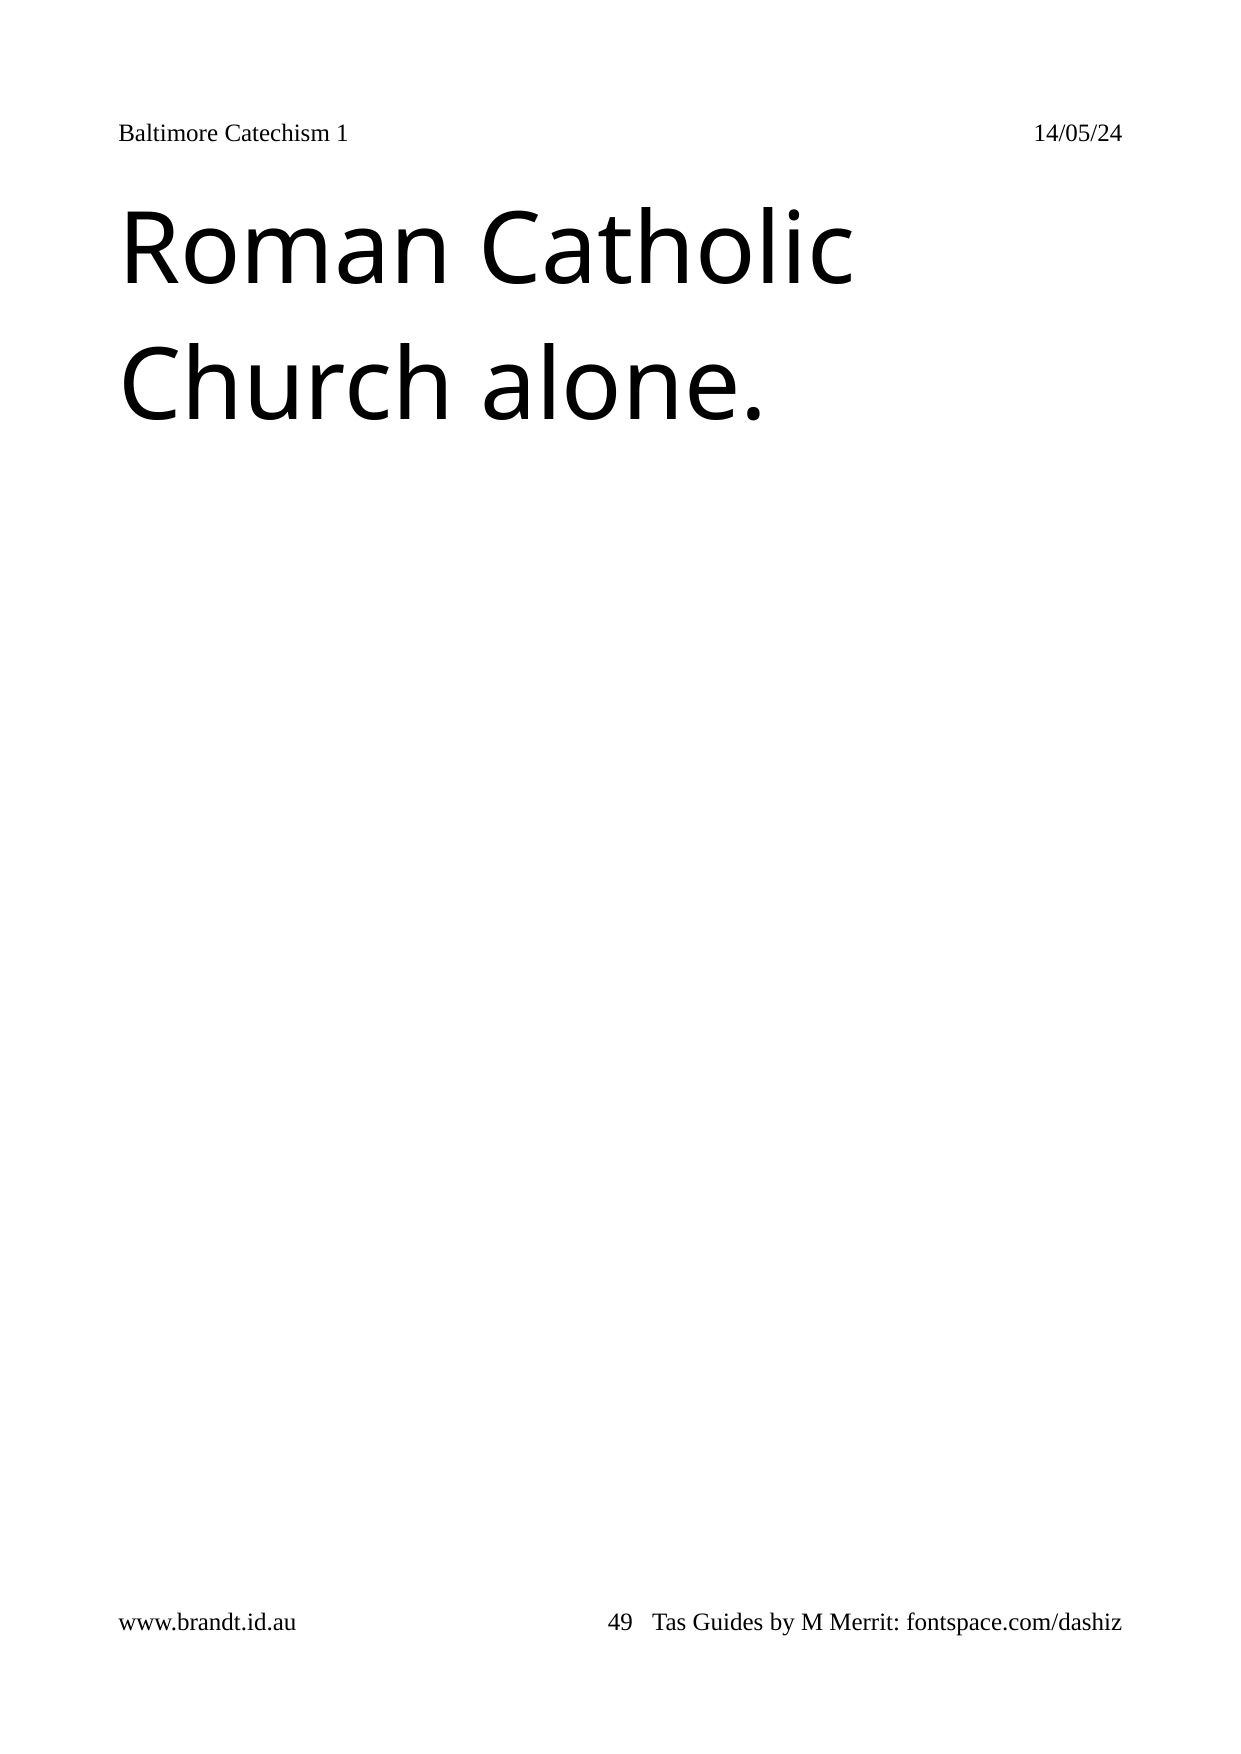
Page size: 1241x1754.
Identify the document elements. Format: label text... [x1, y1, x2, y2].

text Roman Catholic Church alone. [118, 176, 1122, 449]
